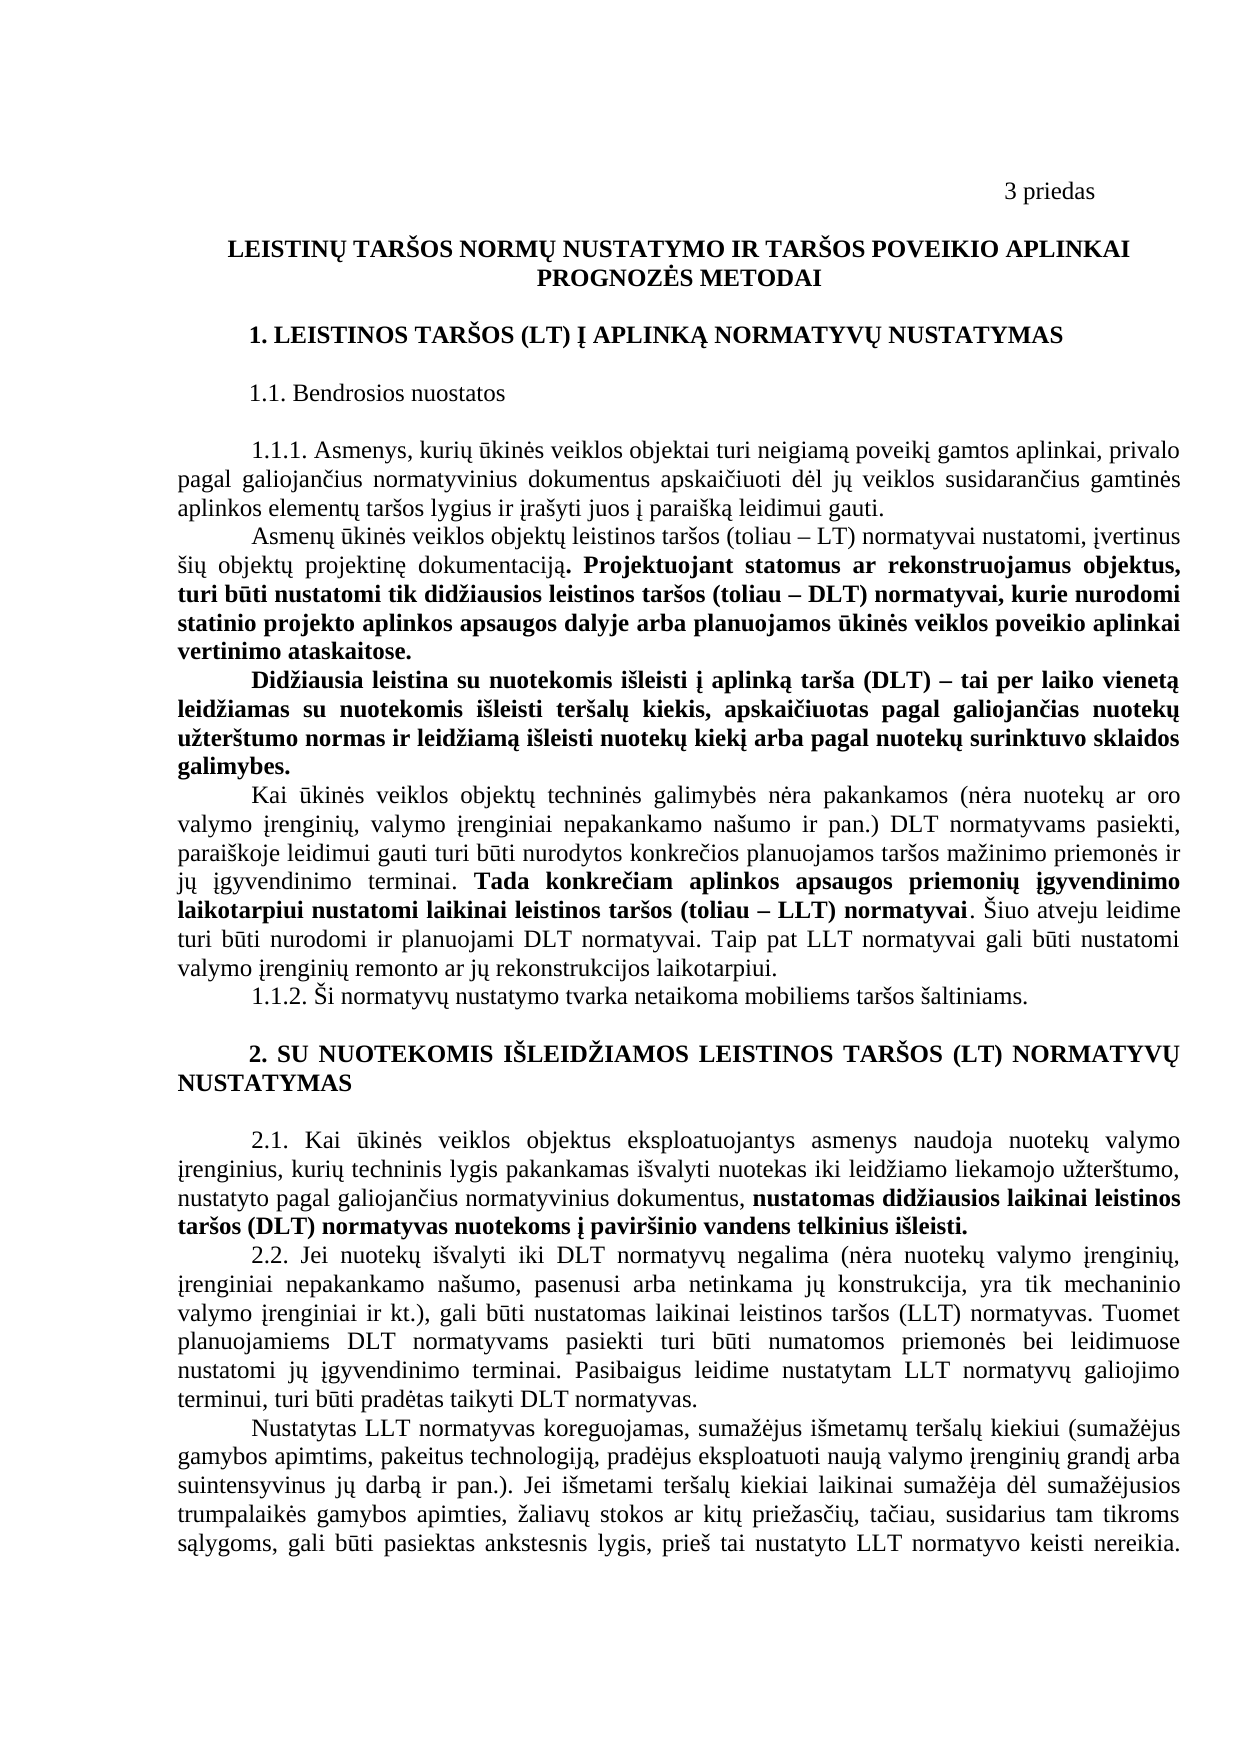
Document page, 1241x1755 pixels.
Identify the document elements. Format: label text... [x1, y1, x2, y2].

text 3 priedas [177, 176, 1181, 205]
text Kai ūkinės veiklos objektų techninės galimybės nėra pakankamos (nėra nuotekų ar oro valymo įrenginių, valymo įrenginiai nepakankamo našumo ir pan.) DLT normatyvams pasiekti, paraiškoje leidimui gauti turi būti nurodytos konkrečios planuojamos taršos mažinimo priemonės ir jų įgyvendinimo terminai. Tada konkrečiam aplinkos apsaugos priemonių įgyvendinimo laikotarpiui nustatomi laikinai leistinos taršos (toliau – LLT) normatyvai. Šiuo atveju leidime turi būti nurodomi ir planuojami DLT normatyvai. Taip pat LLT normatyvai gali būti nustatomi valymo įrenginių remonto ar jų rekonstrukcijos laikotarpiui. [177, 780, 1181, 981]
text 2.1. Kai ūkinės veiklos objektus eksploatuojantys asmenys naudoja nuotekų valymo įrenginius, kurių techninis lygis pakankamas išvalyti nuotekas iki leidžiamo liekamojo užterštumo, nustatyto pagal galiojančius normatyvinius dokumentus, nustatomas didžiausios laikinai leistinos taršos (DLT) normatyvas nuotekoms į paviršinio vandens telkinius išleisti. [177, 1125, 1181, 1240]
text 1.1. Bendrosios nuostatos [177, 378, 1181, 406]
text Didžiausia leistina su nuotekomis išleisti į aplinką tarša (DLT) – tai per laiko vienetą leidžiamas su nuotekomis išleisti teršalų kiekis, apskaičiuotas pagal galiojančias nuotekų užterštumo normas ir leidžiamą išleisti nuotekų kiekį arba pagal nuotekų surinktuvo sklaidos galimybes. [177, 665, 1181, 780]
text 1. LEISTINOS TARŠOS (LT) Į APLINKĄ NORMATYVŲ NUSTATYMAS [177, 320, 1181, 349]
text 1.1.2. Ši normatyvų nustatymo tvarka netaikoma mobiliems taršos šaltiniams. [177, 981, 1181, 1010]
text 2.2. Jei nuotekų išvalyti iki DLT normatyvų negalima (nėra nuotekų valymo įrenginių, įrenginiai nepakankamo našumo, pasenusi arba netinkama jų konstrukcija, yra tik mechaninio valymo įrenginiai ir kt.), gali būti nustatomas laikinai leistinos taršos (LLT) normatyvas. Tuomet planuojamiems DLT normatyvams pasiekti turi būti numatomos priemonės bei leidimuose nustatomi jų įgyvendinimo terminai. Pasibaigus leidime nustatytam LLT normatyvų galiojimo terminui, turi būti pradėtas taikyti DLT normatyvas. [177, 1240, 1181, 1413]
text 1.1.1. Asmenys, kurių ūkinės veiklos objektai turi neigiamą poveikį gamtos aplinkai, privalo pagal galiojančius normatyvinius dokumentus apskaičiuoti dėl jų veiklos susidarančius gamtinės aplinkos elementų taršos lygius ir įrašyti juos į paraišką leidimui gauti. [177, 435, 1181, 521]
text 2. Su nuotekomis išleidžiamos leistinos taršos (LT) normatyvų nustatymas [177, 1039, 1181, 1096]
text Nustatytas LLT normatyvas koreguojamas, sumažėjus išmetamų teršalų kiekiui (sumažėjus gamybos apimtims, pakeitus technologiją, pradėjus eksploatuoti naują valymo įrenginių grandį arba suintensyvinus jų darbą ir pan.). Jei išmetami teršalų kiekiai laikinai sumažėja dėl sumažėjusios trumpalaikės gamybos apimties, žaliavų stokos ar kitų priežasčių, tačiau, susidarius tam tikroms sąlygoms, gali būti pasiektas ankstesnis lygis, prieš tai nustatyto LLT normatyvo keisti nereikia. [177, 1413, 1181, 1556]
text LEISTINŲ TARŠOS NORMŲ NUSTATYMO IR TARŠOS POVEIKIO APLINKAI PROGNOZĖS MEtodai [177, 234, 1181, 291]
text Asmenų ūkinės veiklos objektų leistinos taršos (toliau – LT) normatyvai nustatomi, įvertinus šių objektų projektinę dokumentaciją. Projektuojant statomus ar rekonstruojamus objektus, turi būti nustatomi tik didžiausios leistinos taršos (toliau – DLT) normatyvai, kurie nurodomi statinio projekto aplinkos apsaugos dalyje arba planuojamos ūkinės veiklos poveikio aplinkai vertinimo ataskaitose. [177, 521, 1181, 665]
